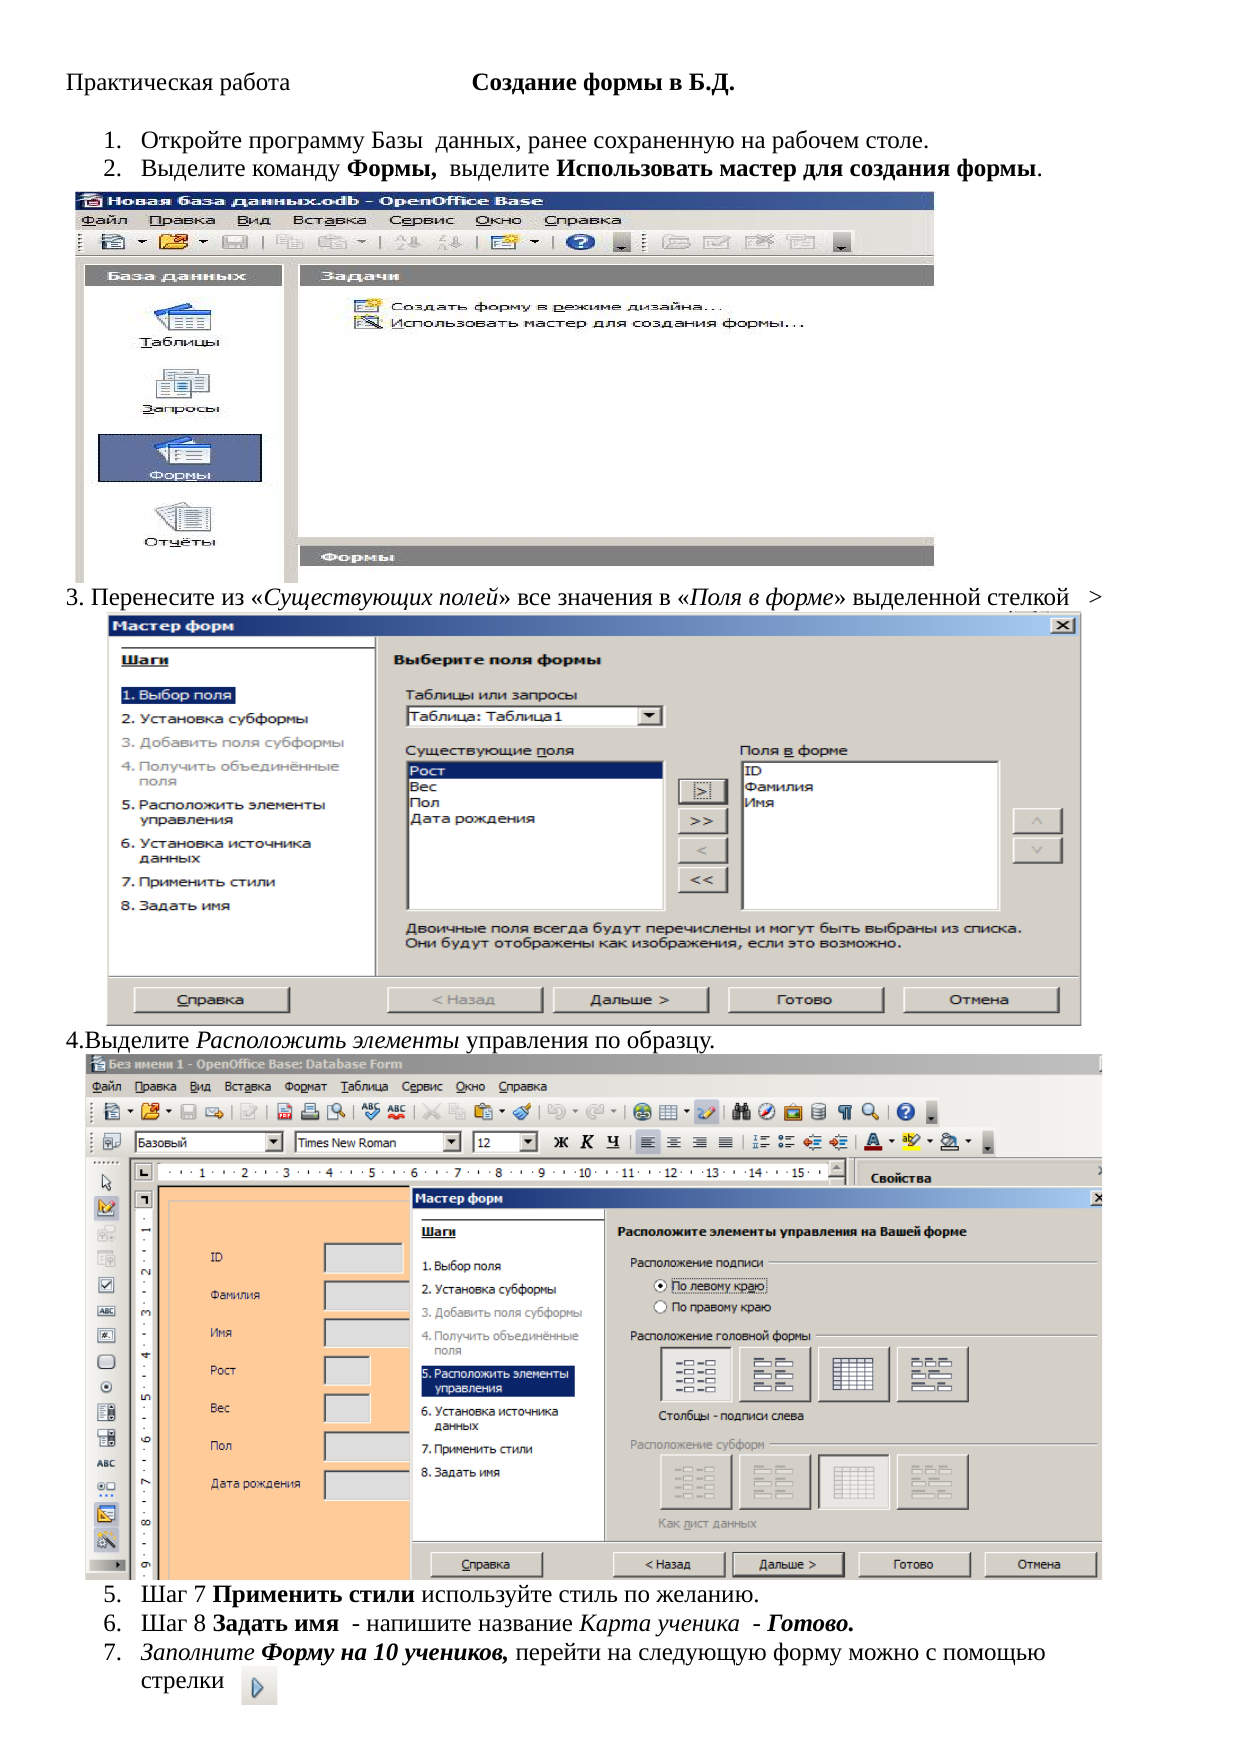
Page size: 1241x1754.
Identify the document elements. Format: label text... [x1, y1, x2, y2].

list Шаг 7 Применить стили используйте стиль по желанию. [103, 1054, 1122, 1608]
list Откройте программу Базы данных, ранее сохраненную на рабочем столе. [103, 125, 1122, 153]
text 3. Перенесите из «Существующих полей» все значения в «Поля в форме» выделенной стелкой > [66, 182, 1122, 611]
list Заполните Форму на 10 учеников, перейти на следующую форму можно с помощью стрелки [103, 1637, 1122, 1694]
text Практическая работа Создание формы в Б.Д. [66, 67, 1122, 96]
list Выделите команду Формы, выделите Использовать мастер для создания формы. [103, 153, 1122, 182]
list Шаг 8 Задать имя - напишите название Карта ученика - Готово. [103, 1608, 1122, 1637]
text 4.Выделите Расположить элементы управления по образцу. [66, 611, 1122, 1054]
